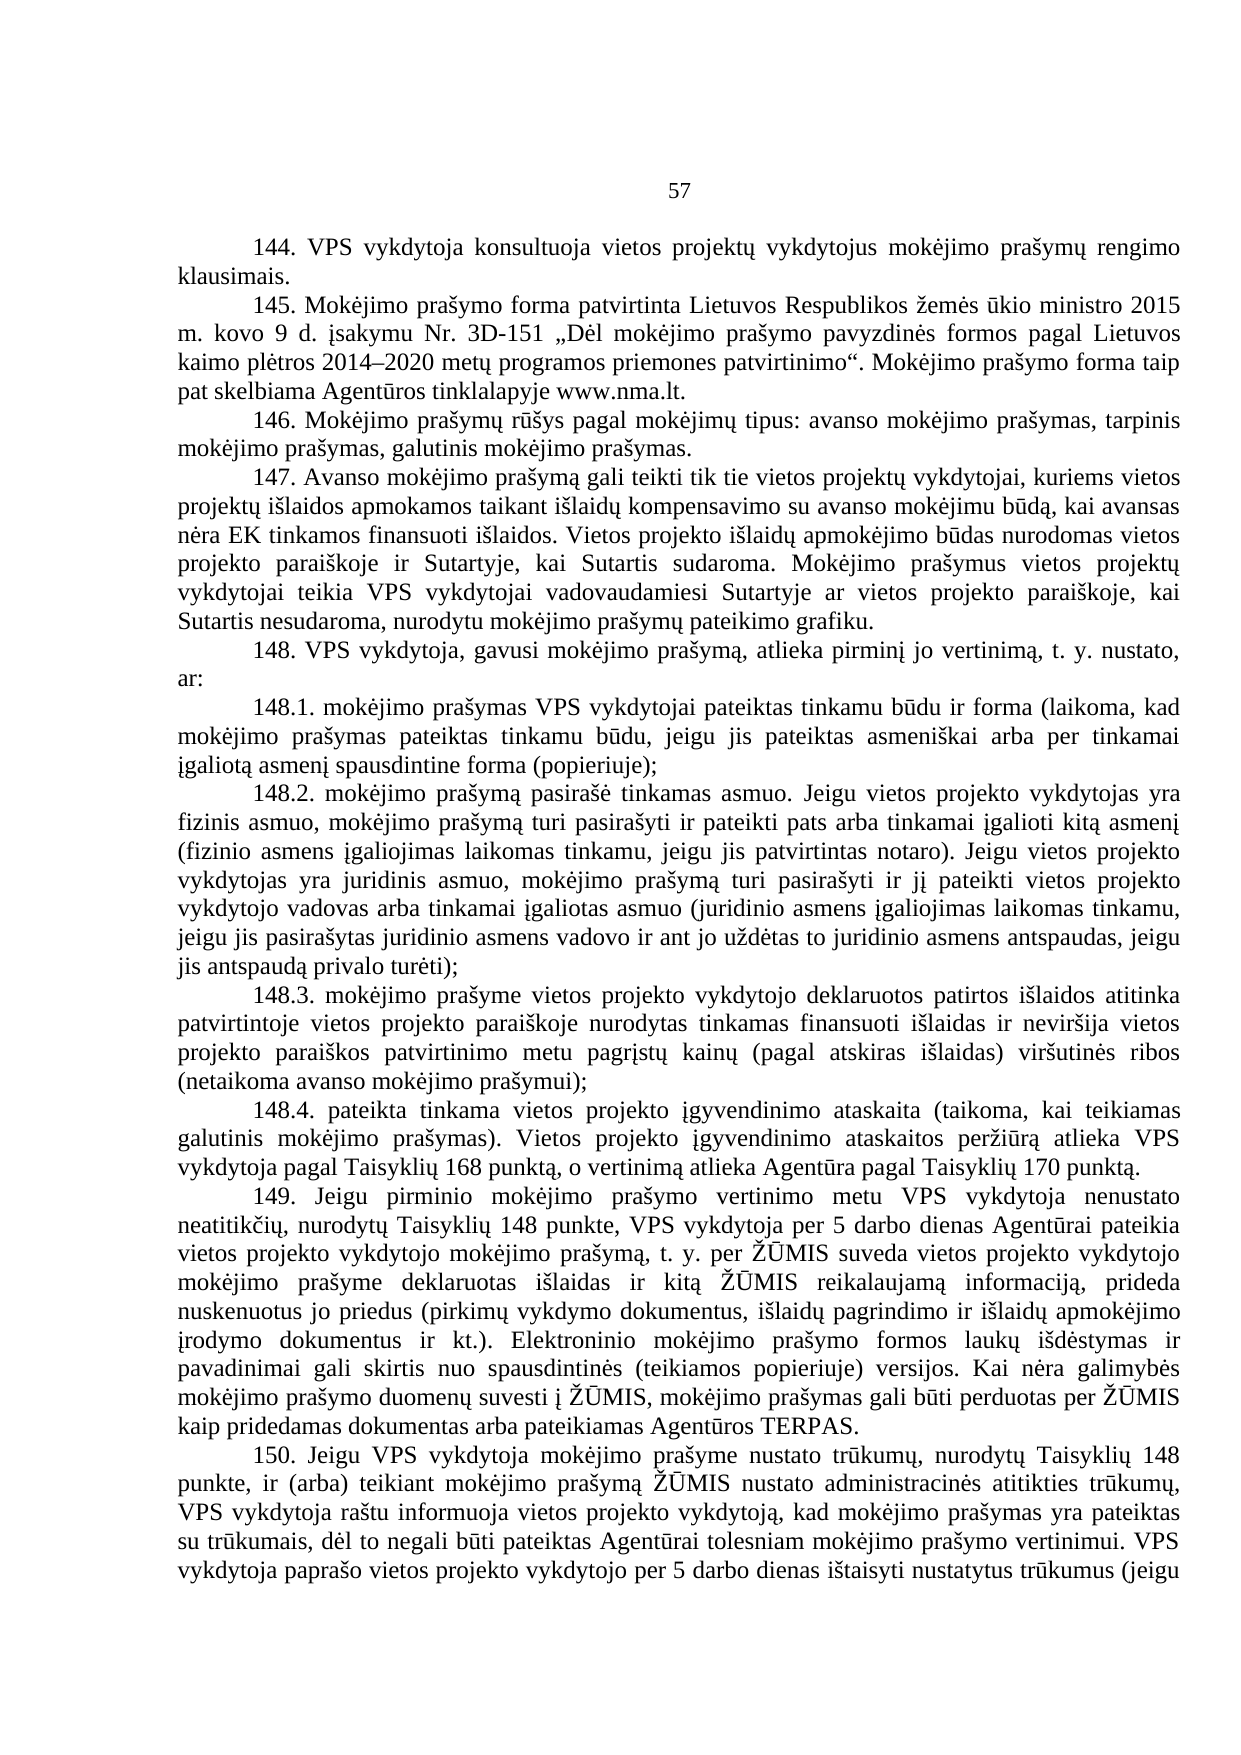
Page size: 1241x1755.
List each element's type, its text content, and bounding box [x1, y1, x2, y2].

text 148.1. mokėjimo prašymas VPS vykdytojai pateiktas tinkamu būdu ir forma (laikoma, kad mokėjimo prašymas pateiktas tinkamu būdu, jeigu jis pateiktas asmeniškai arba per tinkamai įgaliotą asmenį spausdintine forma (popieriuje); [177, 692, 1181, 778]
text 148.4. pateikta tinkama vietos projekto įgyvendinimo ataskaita (taikoma, kai teikiamas galutinis mokėjimo prašymas). Vietos projekto įgyvendinimo ataskaitos peržiūrą atlieka VPS vykdytoja pagal Taisyklių 168 punktą, o vertinimą atlieka Agentūra pagal Taisyklių 170 punktą. [177, 1095, 1181, 1181]
text 144. VPS vykdytoja konsultuoja vietos projektų vykdytojus mokėjimo prašymų rengimo klausimais. [177, 232, 1181, 290]
text 149. Jeigu pirminio mokėjimo prašymo vertinimo metu VPS vykdytoja nenustato neatitikčių, nurodytų Taisyklių 148 punkte, VPS vykdytoja per 5 darbo dienas Agentūrai pateikia vietos projekto vykdytojo mokėjimo prašymą, t. y. per ŽŪMIS suveda vietos projekto vykdytojo mokėjimo prašyme deklaruotas išlaidas ir kitą ŽŪMIS reikalaujamą informaciją, prideda nuskenuotus jo priedus (pirkimų vykdymo dokumentus, išlaidų pagrindimo ir išlaidų apmokėjimo įrodymo dokumentus ir kt.). Elektroninio mokėjimo prašymo formos laukų išdėstymas ir pavadinimai gali skirtis nuo spausdintinės (teikiamos popieriuje) versijos. Kai nėra galimybės mokėjimo prašymo duomenų suvesti į ŽŪMIS, mokėjimo prašymas gali būti perduotas per ŽŪMIS kaip pridedamas dokumentas arba pateikiamas Agentūros TERPAS. [177, 1181, 1181, 1440]
text 148.2. mokėjimo prašymą pasirašė tinkamas asmuo. Jeigu vietos projekto vykdytojas yra fizinis asmuo, mokėjimo prašymą turi pasirašyti ir pateikti pats arba tinkamai įgalioti kitą asmenį (fizinio asmens įgaliojimas laikomas tinkamu, jeigu jis patvirtintas notaro). Jeigu vietos projekto vykdytojas yra juridinis asmuo, mokėjimo prašymą turi pasirašyti ir jį pateikti vietos projekto vykdytojo vadovas arba tinkamai įgaliotas asmuo (juridinio asmens įgaliojimas laikomas tinkamu, jeigu jis pasirašytas juridinio asmens vadovo ir ant jo uždėtas to juridinio asmens antspaudas, jeigu jis antspaudą privalo turėti); [177, 778, 1181, 980]
text 148. VPS vykdytoja, gavusi mokėjimo prašymą, atlieka pirminį jo vertinimą, t. y. nustato, ar: [177, 635, 1181, 692]
text 145. Mokėjimo prašymo forma patvirtinta Lietuvos Respublikos žemės ūkio ministro 2015 m. kovo 9 d. įsakymu Nr. 3D-151 „Dėl mokėjimo prašymo pavyzdinės formos pagal Lietuvos kaimo plėtros 2014–2020 metų programos priemones patvirtinimo“. Mokėjimo prašymo forma taip pat skelbiama Agentūros tinklalapyje www.nma.lt. [177, 290, 1181, 405]
text 147. Avanso mokėjimo prašymą gali teikti tik tie vietos projektų vykdytojai, kuriems vietos projektų išlaidos apmokamos taikant išlaidų kompensavimo su avanso mokėjimu būdą, kai avansas nėra EK tinkamos finansuoti išlaidos. Vietos projekto išlaidų apmokėjimo būdas nurodomas vietos projekto paraiškoje ir Sutartyje, kai Sutartis sudaroma. Mokėjimo prašymus vietos projektų vykdytojai teikia VPS vykdytojai vadovaudamiesi Sutartyje ar vietos projekto paraiškoje, kai Sutartis nesudaroma, nurodytu mokėjimo prašymų pateikimo grafiku. [177, 462, 1181, 635]
text 150. Jeigu VPS vykdytoja mokėjimo prašyme nustato trūkumų, nurodytų Taisyklių 148 punkte, ir (arba) teikiant mokėjimo prašymą ŽŪMIS nustato administracinės atitikties trūkumų, VPS vykdytoja raštu informuoja vietos projekto vykdytoją, kad mokėjimo prašymas yra pateiktas su trūkumais, dėl to negali būti pateiktas Agentūrai tolesniam mokėjimo prašymo vertinimui. VPS vykdytoja paprašo vietos projekto vykdytojo per 5 darbo dienas ištaisyti nustatytus trūkumus (jeigu [177, 1440, 1181, 1583]
text 146. Mokėjimo prašymų rūšys pagal mokėjimų tipus: avanso mokėjimo prašymas, tarpinis mokėjimo prašymas, galutinis mokėjimo prašymas. [177, 405, 1181, 462]
text 148.3. mokėjimo prašyme vietos projekto vykdytojo deklaruotos patirtos išlaidos atitinka patvirtintoje vietos projekto paraiškoje nurodytas tinkamas finansuoti išlaidas ir neviršija vietos projekto paraiškos patvirtinimo metu pagrįstų kainų (pagal atskiras išlaidas) viršutinės ribos (netaikoma avanso mokėjimo prašymui); [177, 980, 1181, 1095]
